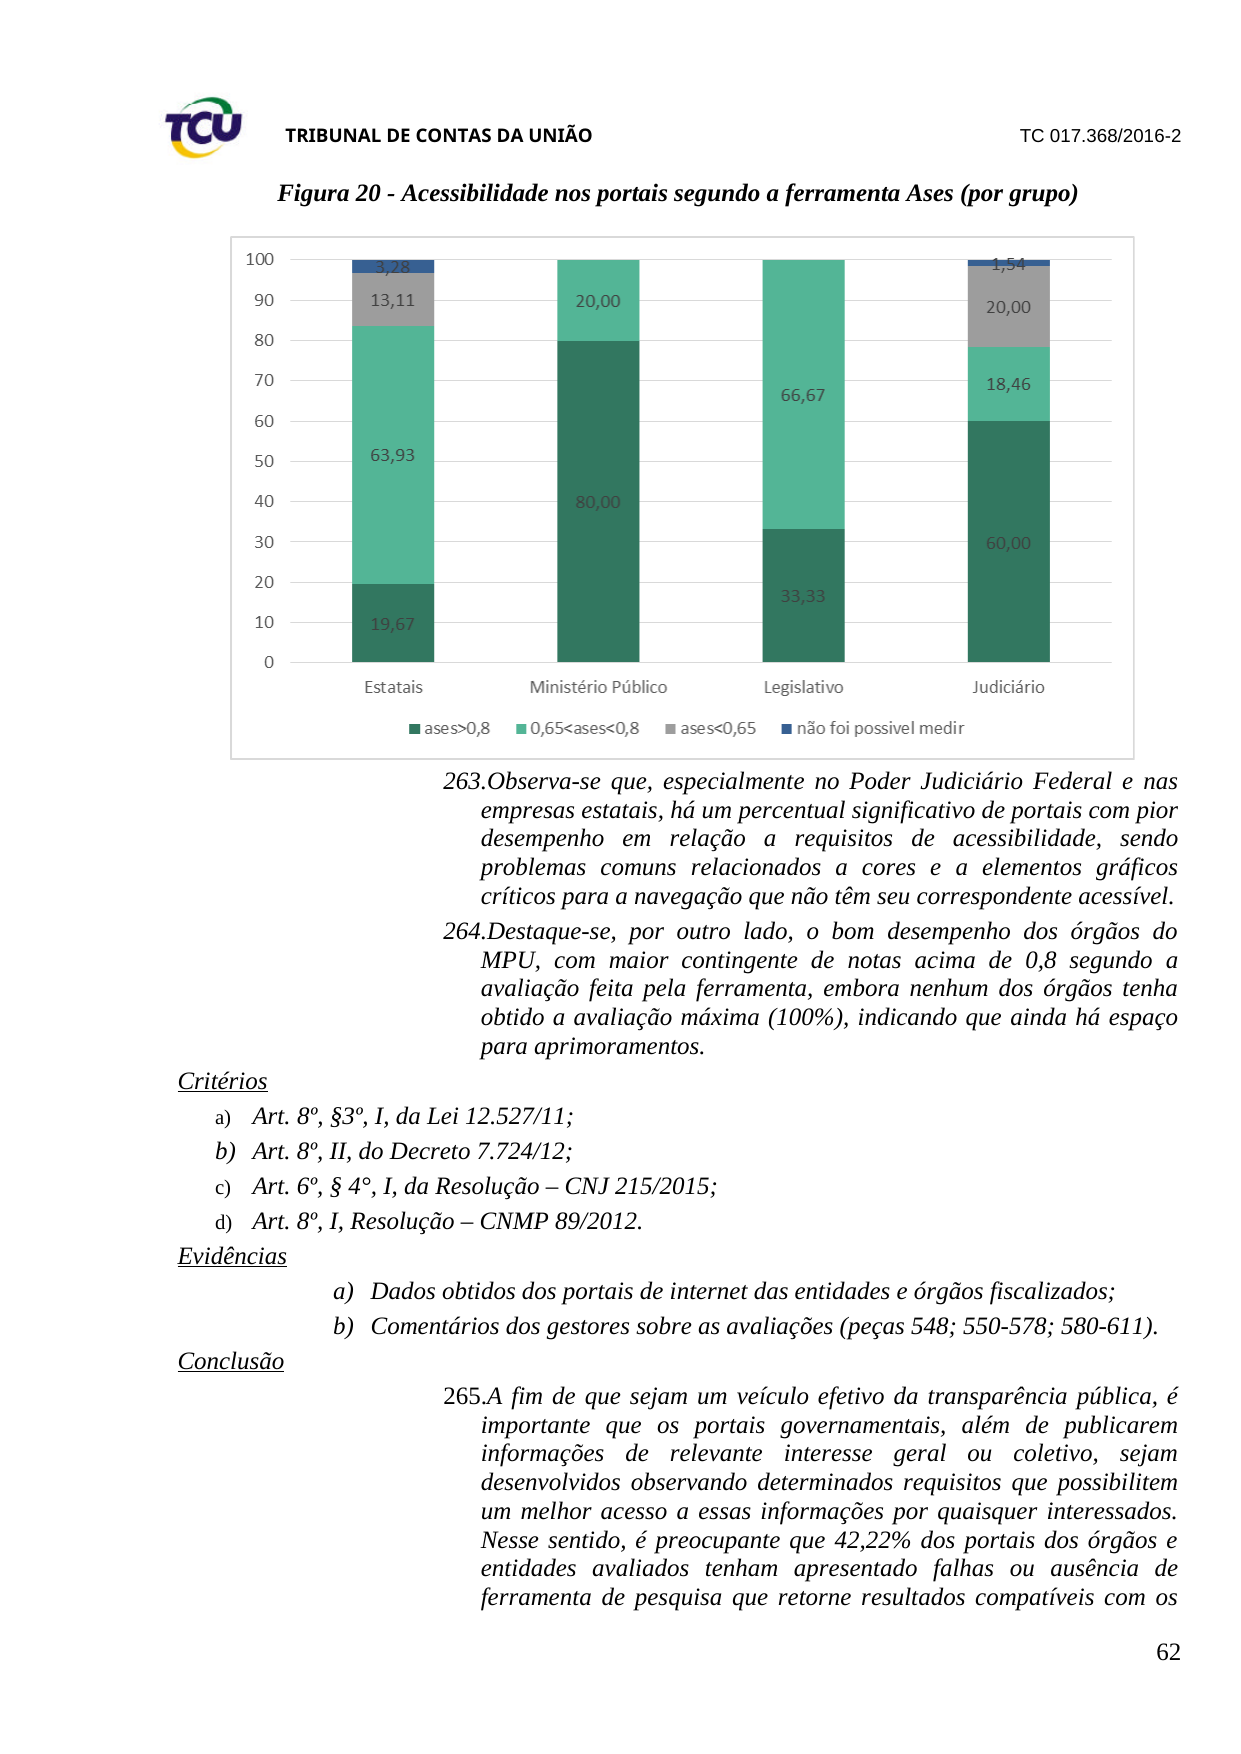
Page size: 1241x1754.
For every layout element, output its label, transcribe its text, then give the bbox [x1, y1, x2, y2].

list Art. 8º, §3º, I, da Lei 12.527/11; [215, 1101, 1181, 1130]
list Art. 8º, II, do Decreto 7.724/12; [215, 1136, 1181, 1165]
list Critérios [177, 1066, 1181, 1095]
list Evidências [177, 1241, 1181, 1270]
list Dados obtidos dos portais de internet das entidades e órgãos fiscalizados; [333, 1276, 1181, 1305]
list Art. 6º, § 4°, I, da Resolução – CNJ 215/2015; [215, 1171, 1181, 1200]
list Conclusão [177, 1346, 1181, 1375]
list Art. 8º, I, Resolução – CNMP 89/2012. [215, 1206, 1181, 1235]
list A fim de que sejam um veículo efetivo da transparência pública, é importante que os portais governamentais, além de publicarem informações de relevante interesse geral ou coletivo, sejam desenvolvidos observando determinados requisitos que possibilitem um melhor acesso a essas informações por quaisquer interessados. Nesse sentido, é preocupante que 42,22% dos portais dos órgãos e entidades avaliados tenham apresentado falhas ou ausência de ferramenta de pesquisa que retorne resultados compatíveis com os [443, 1381, 1181, 1611]
text Figura 20 - Acessibilidade nos portais segundo a ferramenta Ases (por grupo) [177, 178, 1181, 207]
list Destaque-se, por outro lado, o bom desempenho dos órgãos do MPU, com maior contingente de notas acima de 0,8 segundo a avaliação feita pela ferramenta, embora nenhum dos órgãos tenha obtido a avaliação máxima (100%), indicando que ainda há espaço para aprimoramentos. [443, 916, 1181, 1060]
list Comentários dos gestores sobre as avaliações (peças 548; 550-578; 580-611). [333, 1311, 1181, 1340]
list Observa-se que, especialmente no Poder Judiciário Federal e nas empresas estatais, há um percentual significativo de portais com pior desempenho em relação a requisitos de acessibilidade, sendo problemas comuns relacionados a cores e a elementos gráficos críticos para a navegação que não têm seu correspondente acessível. [443, 766, 1181, 910]
